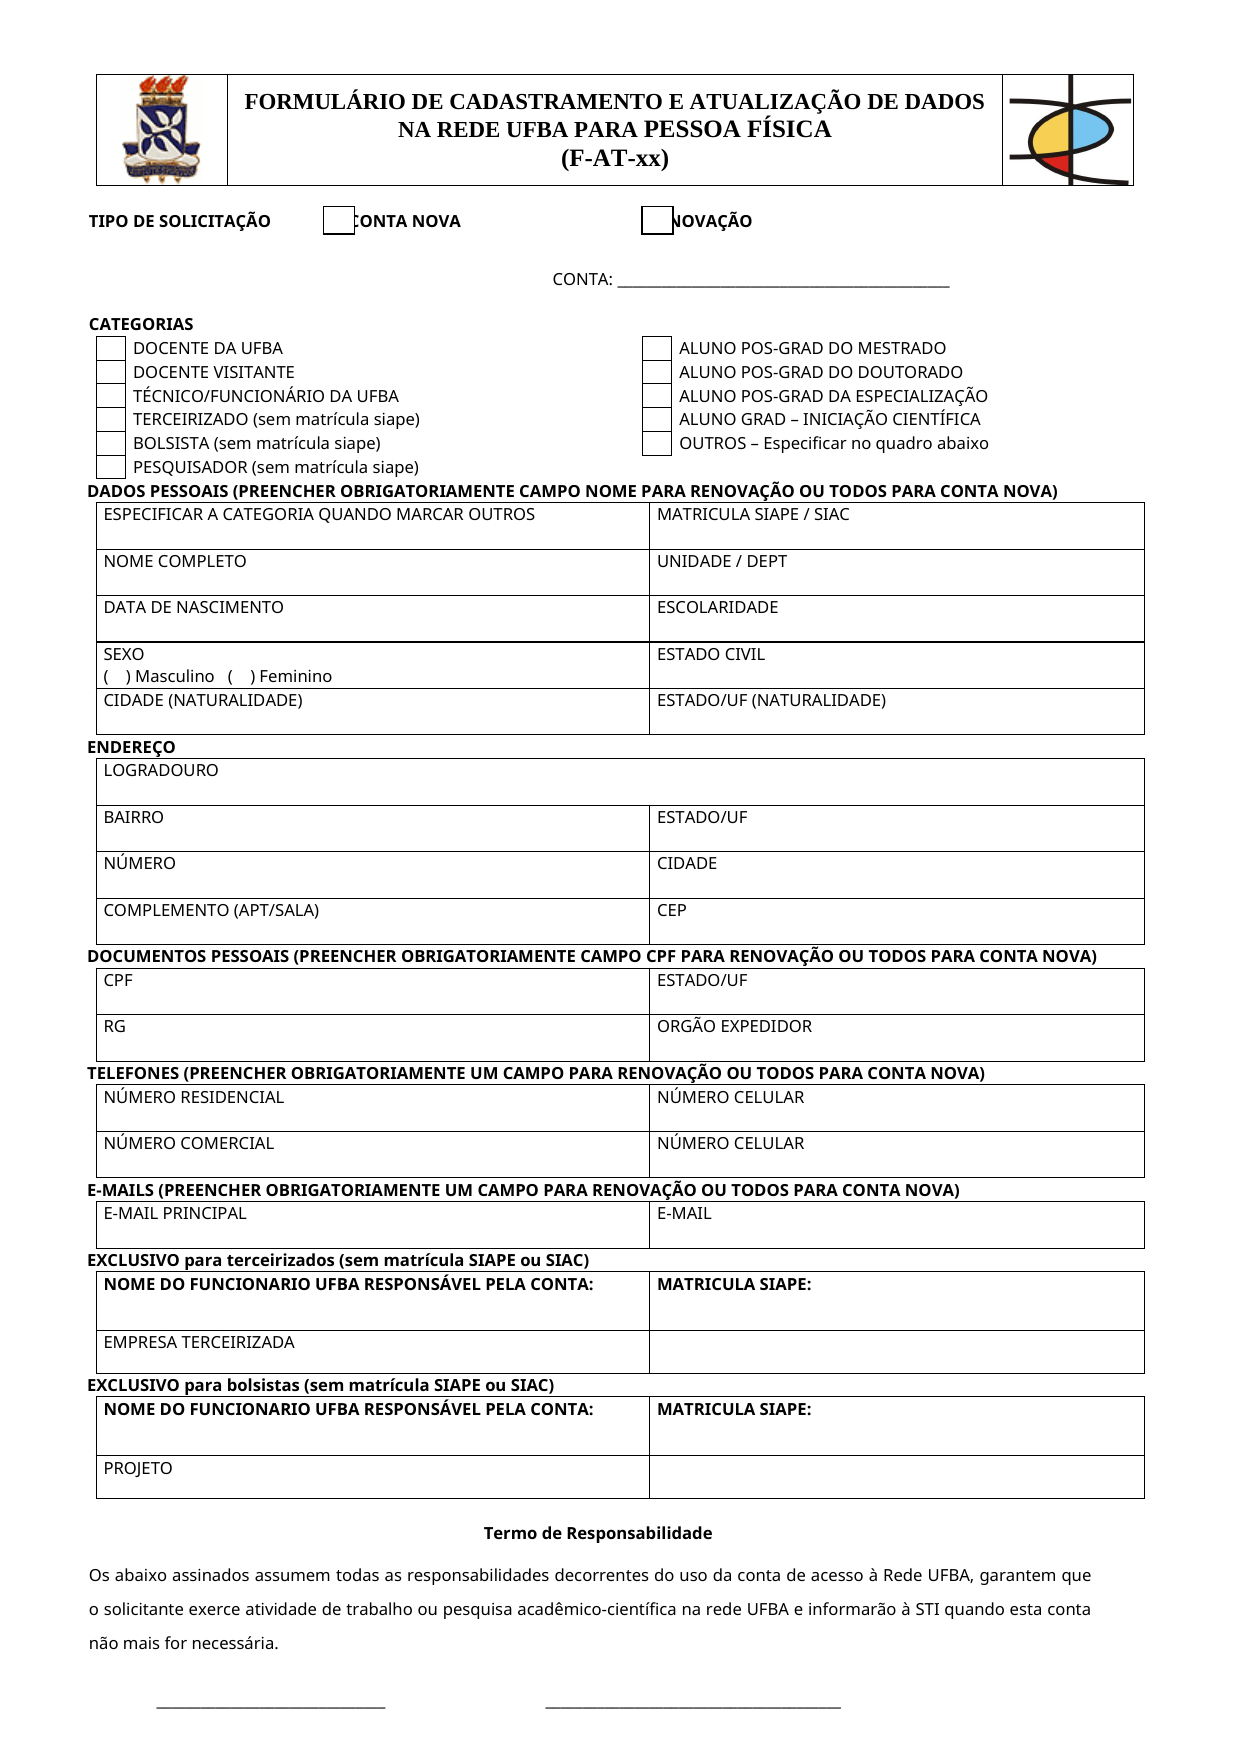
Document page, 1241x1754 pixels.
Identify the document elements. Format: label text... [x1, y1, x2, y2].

table_header DOCENTE DA UFBA [126, 336, 642, 359]
table_header LOGRADOURO [97, 759, 1144, 804]
table_cell [97, 432, 125, 454]
text CONTA: _____________________________________________ [89, 268, 1122, 290]
table_cell DATA DE NASCIMENTO [97, 596, 649, 641]
table_cell ESTADO CIVIL [650, 643, 1144, 688]
table_header MATRICULA SIAPE / SIAC [650, 503, 1144, 548]
text E-MAILS (PREENCHER OBRIGATORIAMENTE UM CAMPO PARA RENOVAÇÃO OU TODOS PARA CONTA NOVA) [74, 1178, 1122, 1201]
table_header E-MAIL [650, 1202, 1144, 1247]
subtitle Termo de Responsabilidade [74, 1521, 1122, 1544]
table_header ESPECIFICAR A CATEGORIA QUANDO MARCAR OUTROS [97, 503, 649, 548]
table_header MATRICULA SIAPE: [650, 1397, 1144, 1455]
table_cell ALUNO POS-GRAD DA ESPECIALIZAÇÃO [672, 383, 1129, 407]
table_cell PROJETO [97, 1456, 649, 1498]
table_cell [650, 1331, 1144, 1372]
table_cell NÚMERO [97, 852, 649, 897]
table_cell [642, 456, 672, 478]
table_cell [97, 384, 125, 407]
text ENDEREÇO [74, 735, 1122, 758]
table_cell ALUNO POS-GRAD DO DOUTORADO [672, 360, 1129, 383]
table_cell BAIRRO [97, 806, 649, 851]
table_cell PESQUISADOR (sem matrícula siape) [126, 455, 642, 478]
table_cell NOME COMPLETO [97, 550, 649, 595]
table_cell [643, 432, 671, 454]
table_cell [643, 384, 671, 407]
table_header ALUNO POS-GRAD DO MESTRADO [672, 336, 1129, 359]
text DOCUMENTOS PESSOAIS (PREENCHER OBRIGATORIAMENTE CAMPO CPF PARA RENOVAÇÃO OU TODOS PARA CONTA NOVA) [74, 945, 1137, 968]
text CATEGORIAS [89, 313, 1122, 336]
table_cell RG [97, 1015, 649, 1061]
table_cell TÉCNICO/FUNCIONÁRIO DA UFBA [126, 383, 642, 407]
table_cell CEP [650, 899, 1144, 944]
table_cell [643, 408, 671, 431]
text Os abaixo assinados assumem todas as responsabilidades decorrentes do uso da conta de acesso à Rede UFBA, garantem que o solicitante exerce atividade de trabalho ou pesquisa acadêmico-científica na rede UFBA e informarão à STI quando esta conta não mais for necessária. [89, 1563, 1093, 1654]
table_cell UNIDADE / DEPT [650, 550, 1144, 595]
table_cell EMPRESA TERCEIRIZADA [97, 1331, 649, 1372]
table_cell [643, 361, 671, 383]
table_cell [97, 408, 125, 431]
text _______________________________ ________________________________________ [74, 1688, 1122, 1711]
table_cell COMPLEMENTO (APT/SALA) [97, 899, 649, 944]
text TIPO DE SOLICITAÇÃO CONTA NOVA RENOVAÇÃO [355, 210, 641, 232]
table_header MATRICULA SIAPE: [650, 1272, 1144, 1330]
table_cell SEXO ( ) Masculino ( ) Feminino [97, 643, 649, 688]
table_cell ESTADO/UF [650, 806, 1144, 851]
text EXCLUSIVO para bolsistas (sem matrícula SIAPE ou SIAC) [74, 1373, 1122, 1396]
table_header NÚMERO RESIDENCIAL [97, 1085, 649, 1131]
table_cell NÚMERO CELULAR [650, 1132, 1144, 1177]
table_cell ESTADO/UF (NATURALIDADE) [650, 689, 1144, 734]
table_header [97, 337, 125, 359]
table_header NÚMERO CELULAR [650, 1085, 1144, 1131]
table_header ESTADO/UF [650, 969, 1144, 1014]
text TELEFONES (PREENCHER OBRIGATORIAMENTE UM CAMPO PARA RENOVAÇÃO OU TODOS PARA CONTA NOVA) [74, 1062, 1122, 1084]
table_cell BOLSISTA (sem matrícula siape) [126, 431, 642, 454]
table_cell ALUNO GRAD – INICIAÇÃO CIENTÍFICA [672, 407, 1129, 431]
text TIPO DE SOLICITAÇÃO CONTA NOVA RENOVAÇÃO [674, 210, 1122, 232]
text TIPO DE SOLICITAÇÃO CONTA NOVA RENOVAÇÃO [89, 210, 323, 232]
table_header [643, 337, 671, 359]
table_cell TERCEIRIZADO (sem matrícula siape) [126, 407, 642, 431]
table_cell ESCOLARIDADE [650, 596, 1144, 641]
table_cell [97, 361, 125, 383]
table_cell DOCENTE VISITANTE [126, 360, 642, 383]
table_header NOME DO FUNCIONARIO UFBA RESPONSÁVEL PELA CONTA: [97, 1272, 649, 1330]
table_header NOME DO FUNCIONARIO UFBA RESPONSÁVEL PELA CONTA: [97, 1397, 649, 1455]
table_cell ORGÃO EXPEDIDOR [650, 1015, 1144, 1061]
table_header E-MAIL PRINCIPAL [97, 1202, 649, 1247]
table_cell OUTROS – Especificar no quadro abaixo [672, 431, 1129, 454]
table_header CPF [97, 969, 649, 1014]
table_cell [650, 1456, 1144, 1498]
table_cell NÚMERO COMERCIAL [97, 1132, 649, 1177]
table_cell CIDADE [650, 852, 1144, 897]
table_cell CIDADE (NATURALIDADE) [97, 689, 649, 734]
text DADOS PESSOAIS (PREENCHER OBRIGATORIAMENTE CAMPO NOME PARA RENOVAÇÃO OU TODOS PARA CONTA NOVA) [74, 479, 1122, 502]
text EXCLUSIVO para terceirizados (sem matrícula SIAPE ou SIAC) [74, 1248, 1122, 1271]
table_cell [97, 456, 125, 478]
table_cell [672, 455, 1129, 478]
